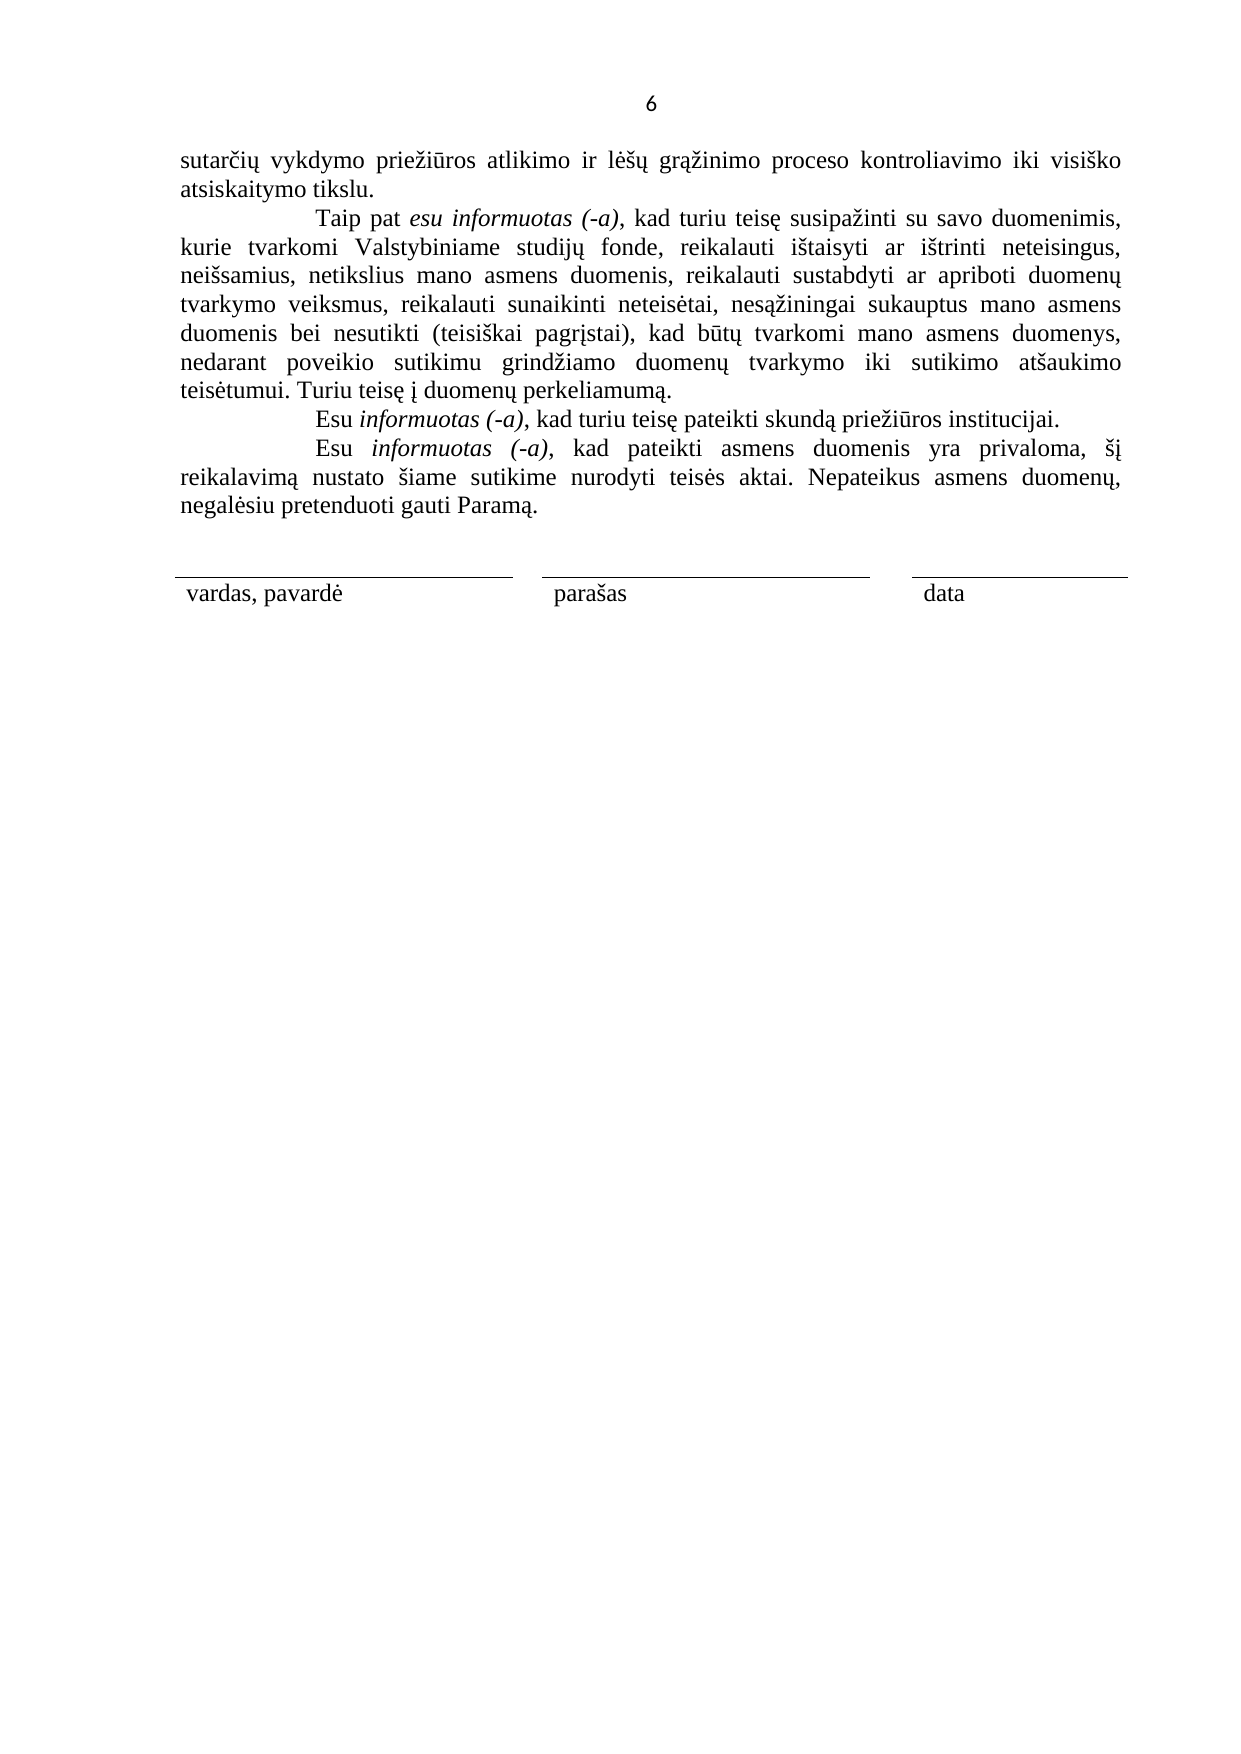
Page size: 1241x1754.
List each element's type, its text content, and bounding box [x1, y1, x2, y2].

table_header parašas [542, 578, 870, 606]
text sutarčių vykdymo priežiūros atlikimo ir lėšų grąžinimo proceso kontroliavimo iki visiško atsiskaitymo tikslu. [180, 145, 1122, 203]
table_header [513, 577, 542, 606]
table_header [870, 577, 912, 606]
text Taip pat esu informuotas (-a), kad turiu teisę susipažinti su savo duomenimis, kurie tvarkomi Valstybiniame studijų fonde, reikalauti ištaisyti ar ištrinti neteisingus, neišsamius, netikslius mano asmens duomenis, reikalauti sustabdyti ar apriboti duomenų tvarkymo veiksmus, reikalauti sunaikinti neteisėtai, nesąžiningai sukauptus mano asmens duomenis bei nesutikti (teisiškai pagrįstai), kad būtų tvarkomi mano asmens duomenys, nedarant poveikio sutikimu grindžiamo duomenų tvarkymo iki sutikimo atšaukimo teisėtumui. Turiu teisę į duomenų perkeliamumą. [180, 203, 1122, 404]
table_header data [912, 578, 1127, 606]
text Esu informuotas (-a), kad turiu teisę pateikti skundą priežiūros institucijai. [180, 404, 1122, 433]
text Esu informuotas (-a), kad pateikti asmens duomenis yra privaloma, šį reikalavimą nustato šiame sutikime nurodyti teisės aktai. Nepateikus asmens duomenų, negalėsiu pretenduoti gauti Paramą. [180, 433, 1122, 519]
table_header vardas, pavardė [175, 578, 513, 606]
